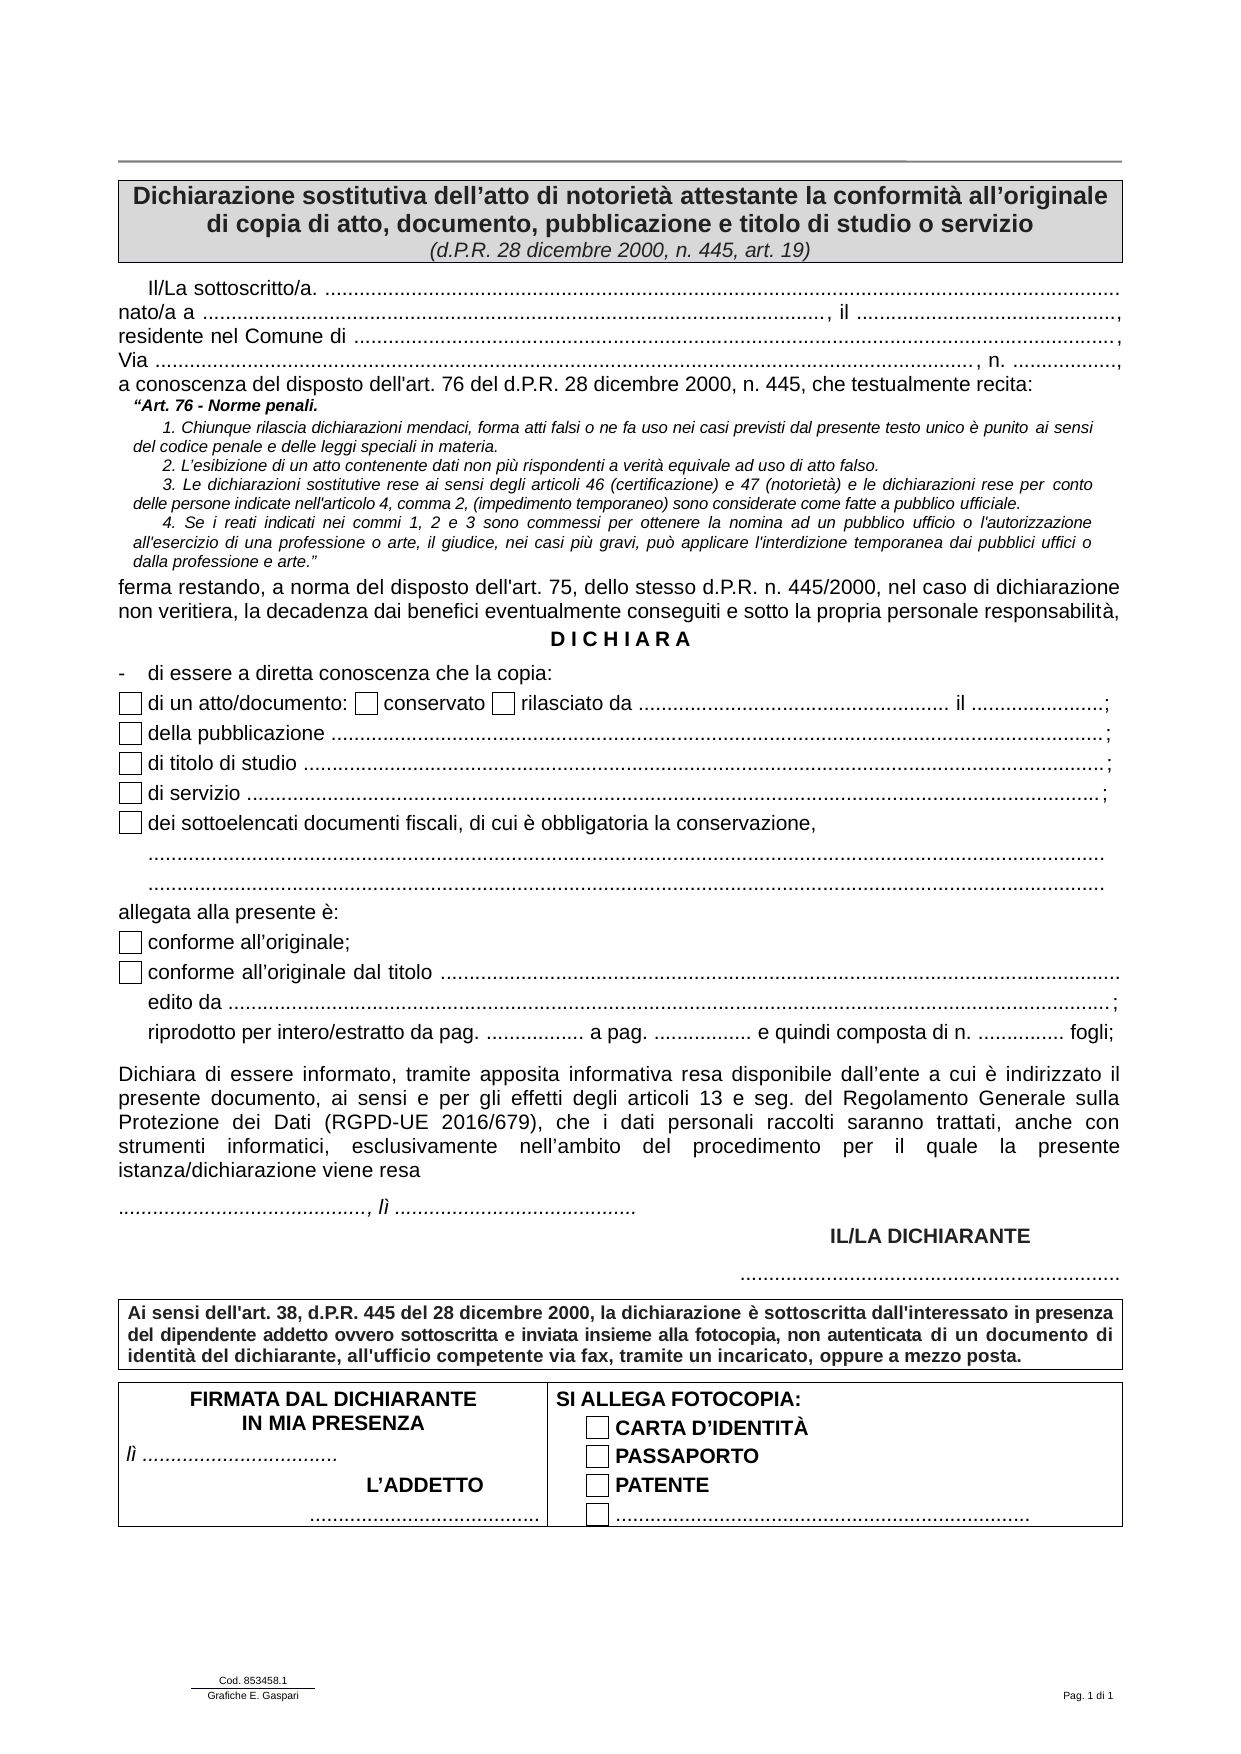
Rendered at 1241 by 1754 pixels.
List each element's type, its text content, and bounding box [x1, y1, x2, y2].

text ferma restando, a norma del disposto dell'art. 75, dello stesso d.P.R. n. 445/2000, nel caso di dichiarazione non veritiera, la decadenza dai benefici eventualmente conseguiti e sotto la propria personale responsabilità, [118, 575, 1122, 623]
text allegata alla presente è: [118, 900, 1122, 924]
text 4. Se i reati indicati nei commi 1, 2 e 3 sono commessi per ottenere la nomina ad un pubblico ufficio o l'autorizzazione all'esercizio di una professione o arte, il giudice, nei casi più gravi, può applicare l'interdizione temporanea dai pubblici uffici o dalla professione e arte.” [133, 513, 1093, 571]
text Dichiara di essere informato, tramite apposita informativa resa disponibile dall’ente a cui è indirizzato il presente documento, ai sensi e per gli effetti degli articoli 13 e seg. del Regolamento Generale sulla Protezione dei Dati (RGPD-UE 2016/679), che i dati personali raccolti saranno trattati, anche con strumenti informatici, esclusivamente nell’ambito del procedimento per il quale la presente istanza/dichiarazione viene resa [118, 1062, 1122, 1182]
text di titolo di studio ...........................................................................................................................................; [118, 751, 1122, 775]
text riprodotto per intero/estratto da pag. ................. a pag. ................. e quindi composta di n. ............... fogli; [118, 1020, 1122, 1044]
text della pubblicazione ......................................................................................................................................; [118, 721, 1122, 745]
table_header Dichiarazione sostitutiva dell’atto di notorietà attestante la conformità all’originale di copia di atto, documento, pubblicazione e titolo di studio o servizio (d.P.R. 28 dicembre 2000, n. 445, art. 19) [119, 181, 1122, 262]
text ...................................................................................................................................................................... [118, 840, 1122, 864]
table_header Ai sensi dell'art. 38, d.P.R. 445 del 28 dicembre 2000, la dichiarazione è sottoscritta dall'interessato in presenza del dipendente addetto ovvero sottoscritta e inviata insieme alla fotocopia, non autenticata di un documento di identità del dichiarante, all'ufficio competente via fax, tramite un incaricato, oppure a mezzo posta. [119, 1300, 1122, 1368]
table_header FIRMATA DAL DICHIARANTE IN MIA PRESENZA lì .................................. L’ADDETTO ........................................ [119, 1383, 547, 1526]
text ..........................................., lì .......................................... [118, 1194, 1122, 1218]
text D I C H I A R A [118, 627, 1122, 651]
text conforme all’originale dal titolo ...................................................................................................................... edito da .........................................................................................................................................................; [118, 960, 1122, 1014]
text ...................................................................................................................................................................... [118, 870, 1122, 894]
text IL/LA DICHIARANTE [738, 1224, 1122, 1248]
text conforme all’originale; [118, 930, 1122, 954]
text .................................................................. [738, 1260, 1122, 1284]
text “Art. 76 - Norme penali. [133, 395, 1093, 414]
text 2. L’esibizione di un atto contenente dati non più rispondenti a verità equivale ad uso di atto falso. [133, 456, 1093, 475]
text - di essere a diretta conoscenza che la copia: [118, 661, 1122, 685]
text di un atto/documento: conservato rilasciato da ...................................................... il .......................; [118, 691, 1122, 715]
text dei sottoelencati documenti fiscali, di cui è obbligatoria la conservazione, [142, 811, 1122, 834]
text di servizio ....................................................................................................................................................; [118, 781, 1122, 804]
text Il/La sottoscritto/a. .......................................................................................................................................... nato/a a ............................................................................................................, il ............................................., residente nel Comune di ...................................................................................................................................., Via .............................................................................................................................................., n. .................., a conoscenza del disposto dell'art. 76 del d.P.R. 28 dicembre 2000, n. 445, che testualmente recita: [118, 276, 1122, 395]
text 1. Chiunque rilascia dichiarazioni mendaci, forma atti falsi o ne fa uso nei casi previsti dal presente testo unico è punito ai sensi del codice penale e delle leggi speciali in materia. [133, 417, 1093, 456]
table_header SI ALLEGA FOTOCOPIA: CARTA D’IDENTITÀ PASSAPORTO PATENTE ........................................................................ [548, 1383, 1122, 1526]
text 3. Le dichiarazioni sostitutive rese ai sensi degli articoli 46 (certificazione) e 47 (notorietà) e le dichiarazioni rese per conto delle persone indicate nell'articolo 4, comma 2, (impedimento temporaneo) sono considerate come fatte a pubblico ufficiale. [133, 475, 1093, 513]
